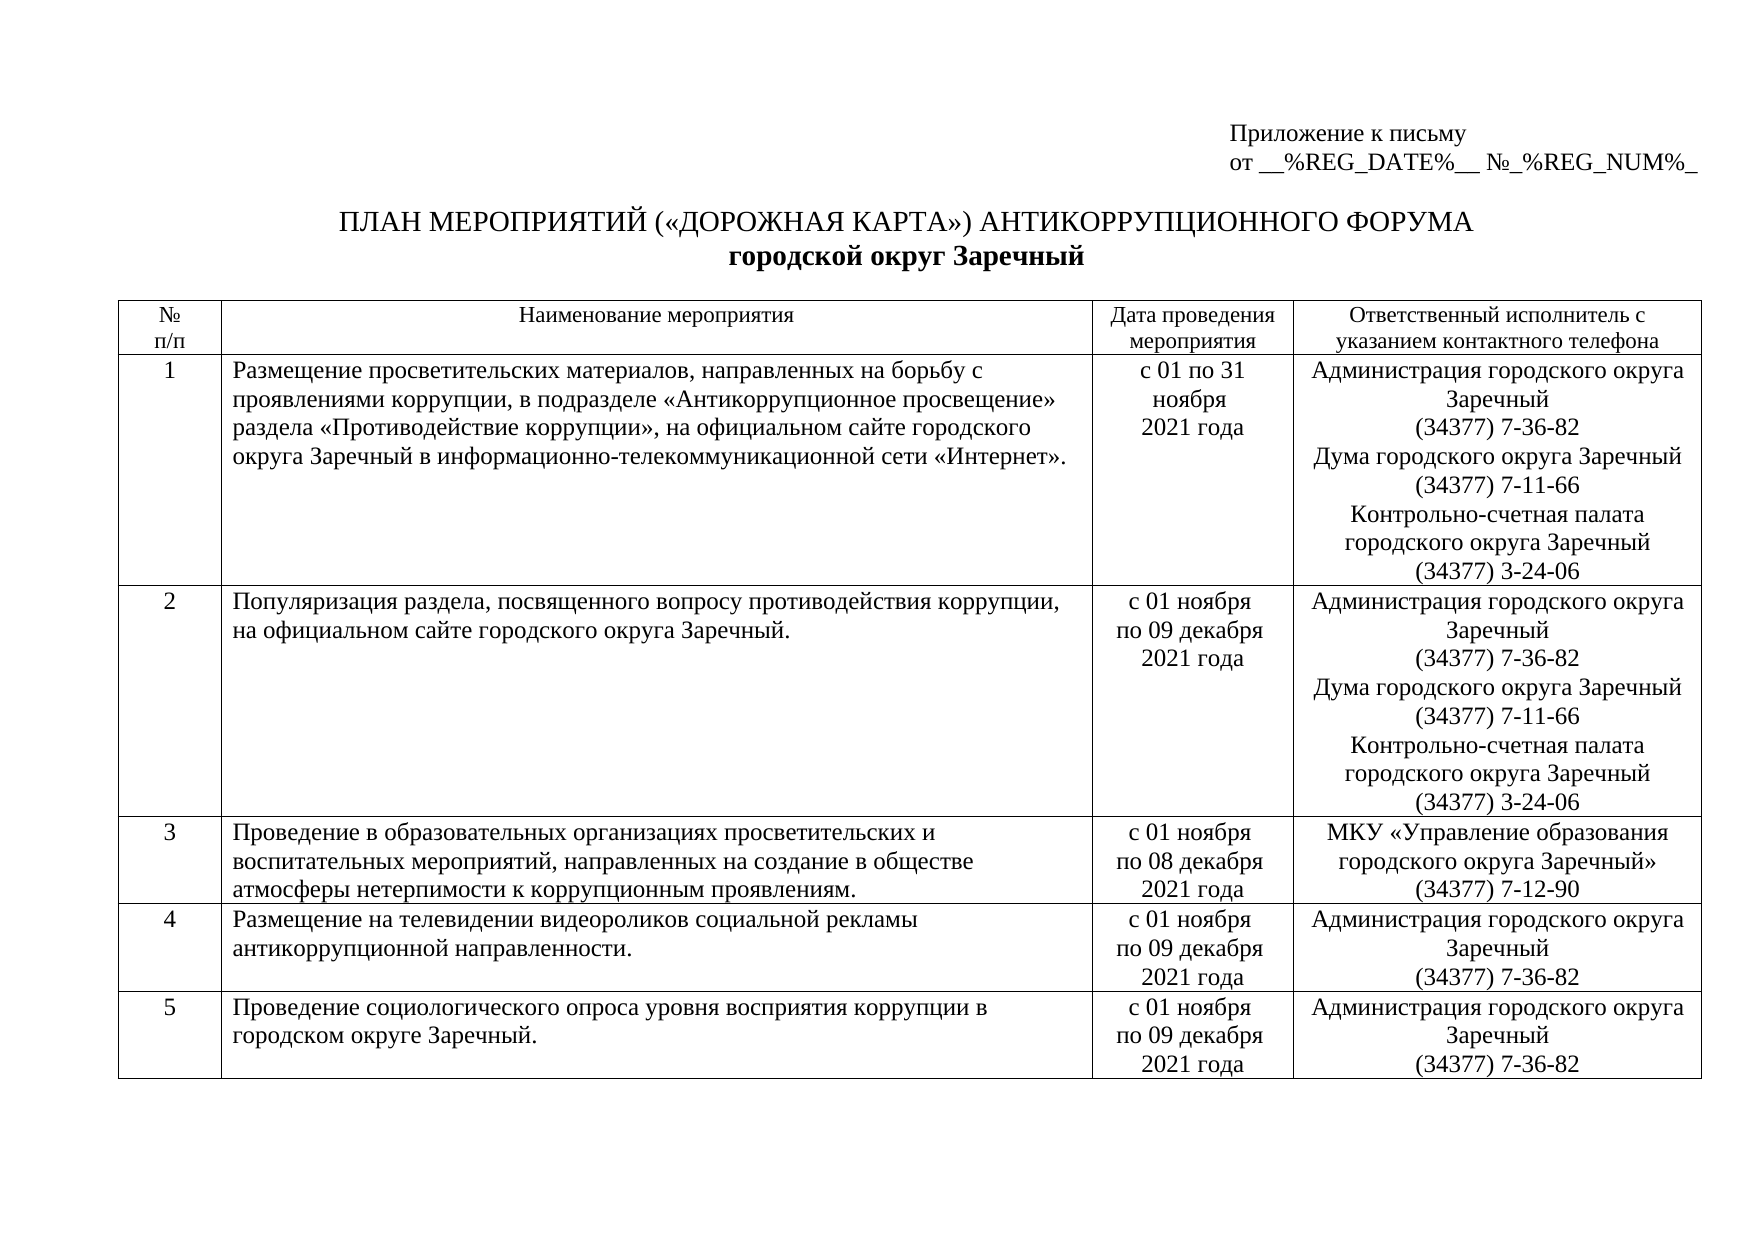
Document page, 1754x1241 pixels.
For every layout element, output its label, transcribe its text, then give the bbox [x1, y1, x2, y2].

table_cell МКУ «Управление образования городского округа Заречный» (34377) 7-12-90 [1294, 817, 1701, 903]
text городской округ Заречный [118, 238, 1695, 271]
table_cell 1 [119, 355, 221, 585]
table_cell с 01 ноября по 09 декабря 2021 года [1093, 586, 1293, 816]
table_cell Проведение в образовательных организациях просветительских и воспитательных мероприятий, направленных на создание в обществе атмосферы нетерпимости к коррупционным проявлениям. [222, 817, 1092, 903]
table_cell с 01 ноября по 09 декабря 2021 года [1093, 904, 1293, 991]
table_cell Администрация городского округа Заречный (34377) 7-36-82 [1294, 992, 1701, 1078]
table_header Наименование мероприятия [222, 301, 1092, 354]
table_cell Популяризация раздела, посвященного вопросу противодействия коррупции, на официальном сайте городского округа Заречный. [222, 586, 1092, 816]
table_cell 3 [119, 817, 221, 903]
table_cell Проведение социологического опроса уровня восприятия коррупции в городском округе Заречный. [222, 992, 1092, 1078]
table_header Дата проведения мероприятия [1093, 301, 1293, 354]
table_cell с 01 ноября по 09 декабря 2021 года [1093, 992, 1293, 1078]
text от __%REG_DATE%__ №_%REG_NUM%_ [679, 147, 1754, 176]
text ПЛАН МЕРОПРИЯТИЙ («ДОРОЖНАЯ КАРТА») АНТИКОРРУПЦИОННОГО ФОРУМА [118, 204, 1695, 238]
table_cell с 01 ноября по 08 декабря 2021 года [1093, 817, 1293, 903]
table_cell 5 [119, 992, 221, 1078]
table_cell Размещение на телевидении видеороликов социальной рекламы антикоррупционной направленности. [222, 904, 1092, 991]
table_cell Администрация городского округа Заречный (34377) 7-36-82 Дума городского округа Заречный (34377) 7-11-66 Контрольно-счетная палата городского округа Заречный (34377) 3-24-06 [1294, 355, 1701, 585]
table_cell с 01 по 31 ноября 2021 года [1093, 355, 1293, 585]
table_header Ответственный исполнитель с указанием контактного телефона [1294, 301, 1701, 354]
table_header № п/п [119, 301, 221, 354]
table_cell 2 [119, 586, 221, 816]
text Приложение к письму [679, 118, 1754, 147]
table_cell Администрация городского округа Заречный (34377) 7-36-82 [1294, 904, 1701, 991]
table_cell Размещение просветительских материалов, направленных на борьбу с проявлениями коррупции, в подразделе «Антикоррупционное просвещение» раздела «Противодействие коррупции», на официальном сайте городского округа Заречный в информационно-телекоммуникационной сети «Интернет». [222, 355, 1092, 585]
table_cell Администрация городского округа Заречный (34377) 7-36-82 Дума городского округа Заречный (34377) 7-11-66 Контрольно-счетная палата городского округа Заречный (34377) 3-24-06 [1294, 586, 1701, 816]
table_cell 4 [119, 904, 221, 991]
